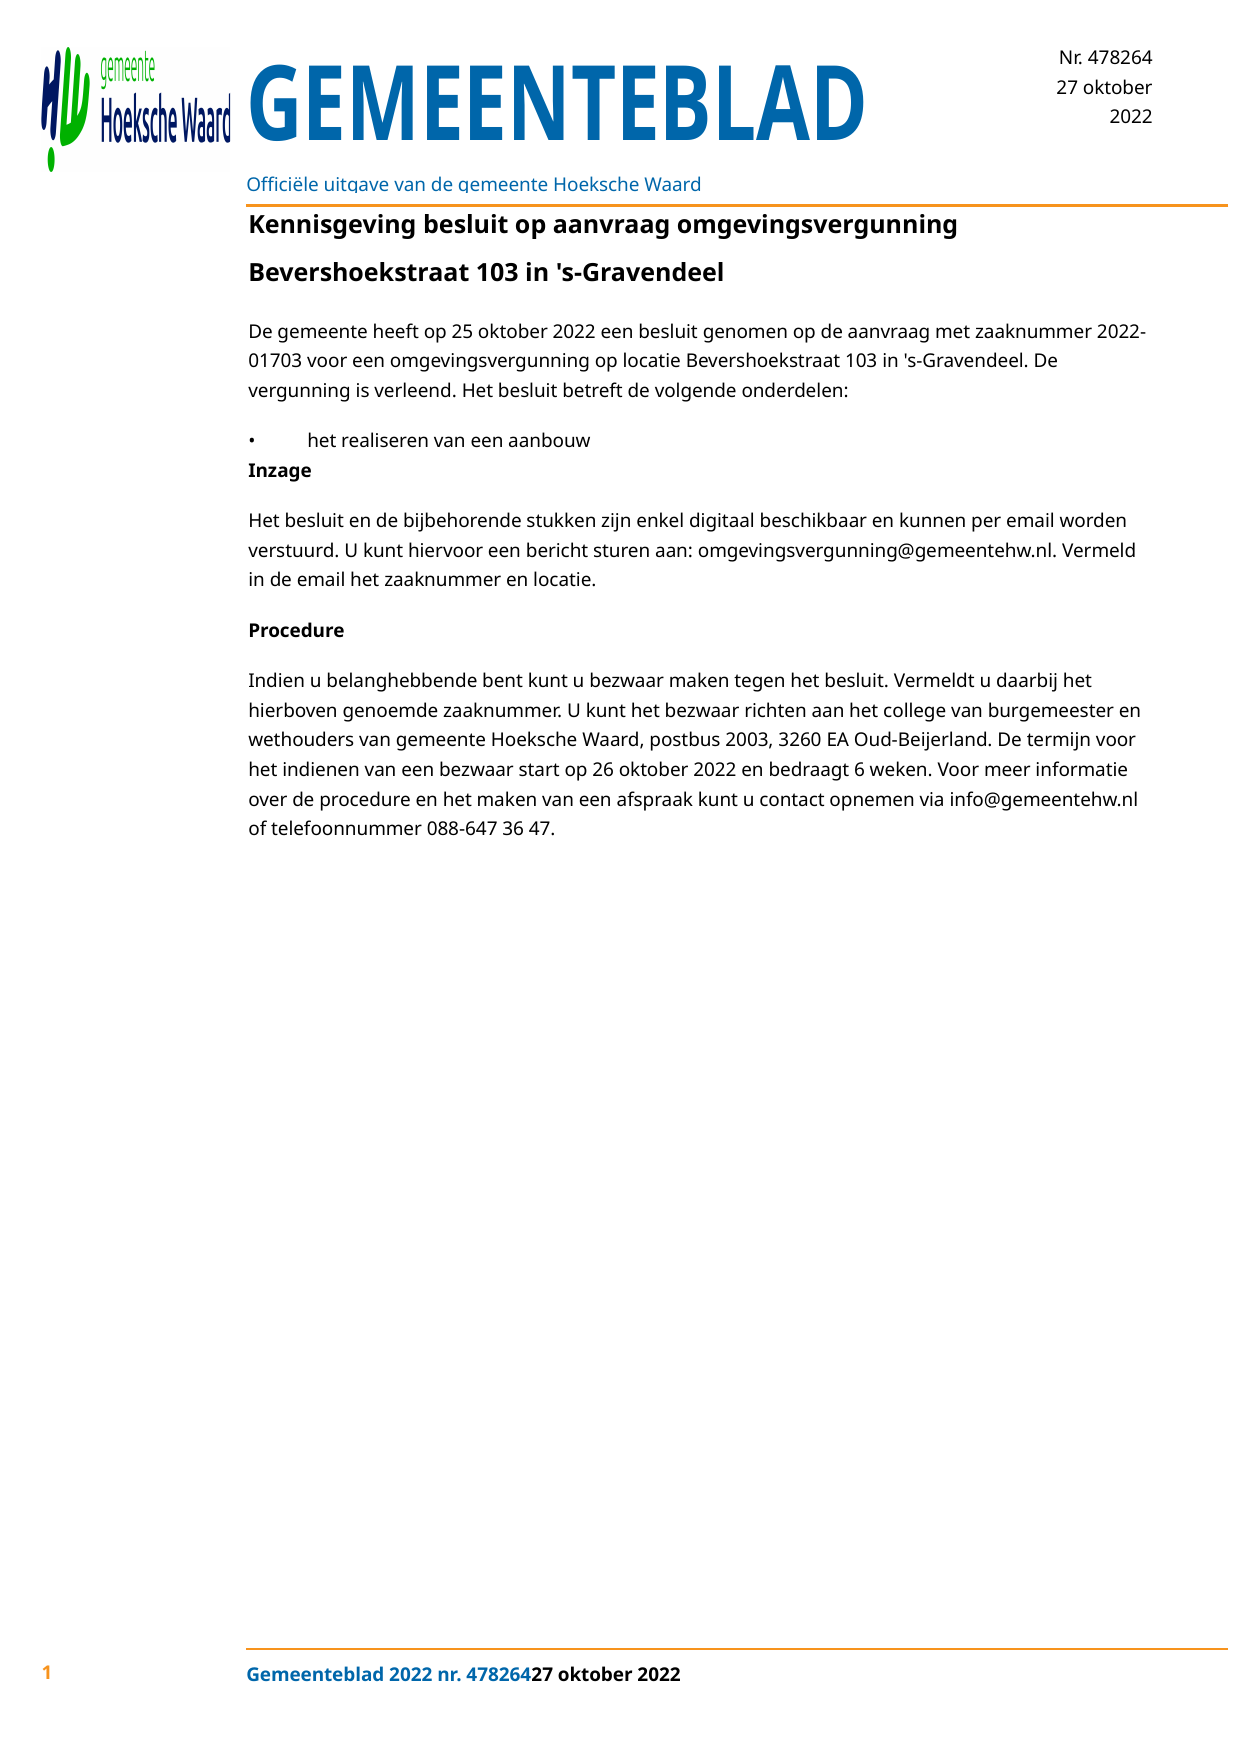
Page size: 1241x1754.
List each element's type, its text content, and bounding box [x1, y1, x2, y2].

text Inzage [248, 457, 1152, 483]
text Het besluit en de bijbehorende stukken zijn enkel digitaal beschikbaar en kunnen per email worden verstuurd. U kunt hiervoor een bericht sturen aan: omgevingsvergunning@gemeentehw.nl. Vermeld in de email het zaaknummer en locatie. [248, 507, 1152, 592]
text Indien u belanghebbende bent kunt u bezwaar maken tegen het besluit. Vermeldt u daarbij het hierboven genoemde zaaknummer. U kunt het bezwaar richten aan het college van burgemeester en wethouders van gemeente Hoeksche Waard, postbus 2003, 3260 EA Oud-Beijerland. De termijn voor het indienen van een bezwaar start op 26 oktober 2022 en bedraagt 6 weken. Voor meer informatie over de procedure en het maken van een afspraak kunt u contact opnemen via info@gemeentehw.nl of telefoonnummer 088-647 36 47. [248, 667, 1152, 841]
text Kennisgeving besluit op aanvraag omgevingsvergunning Bevershoekstraat 103 in 's-Gravendeel [248, 207, 1152, 288]
text Procedure [248, 617, 1152, 643]
picture [41, 47, 231, 172]
list het realiseren van een aanbouw [248, 427, 1152, 453]
text De gemeente heeft op 25 oktober 2022 een besluit genomen op de aanvraag met zaaknummer 2022-01703 voor een omgevingsvergunning op locatie Bevershoekstraat 103 in 's-Gravendeel. De vergunning is verleend. Het besluit betreft de volgende onderdelen: [248, 318, 1152, 403]
